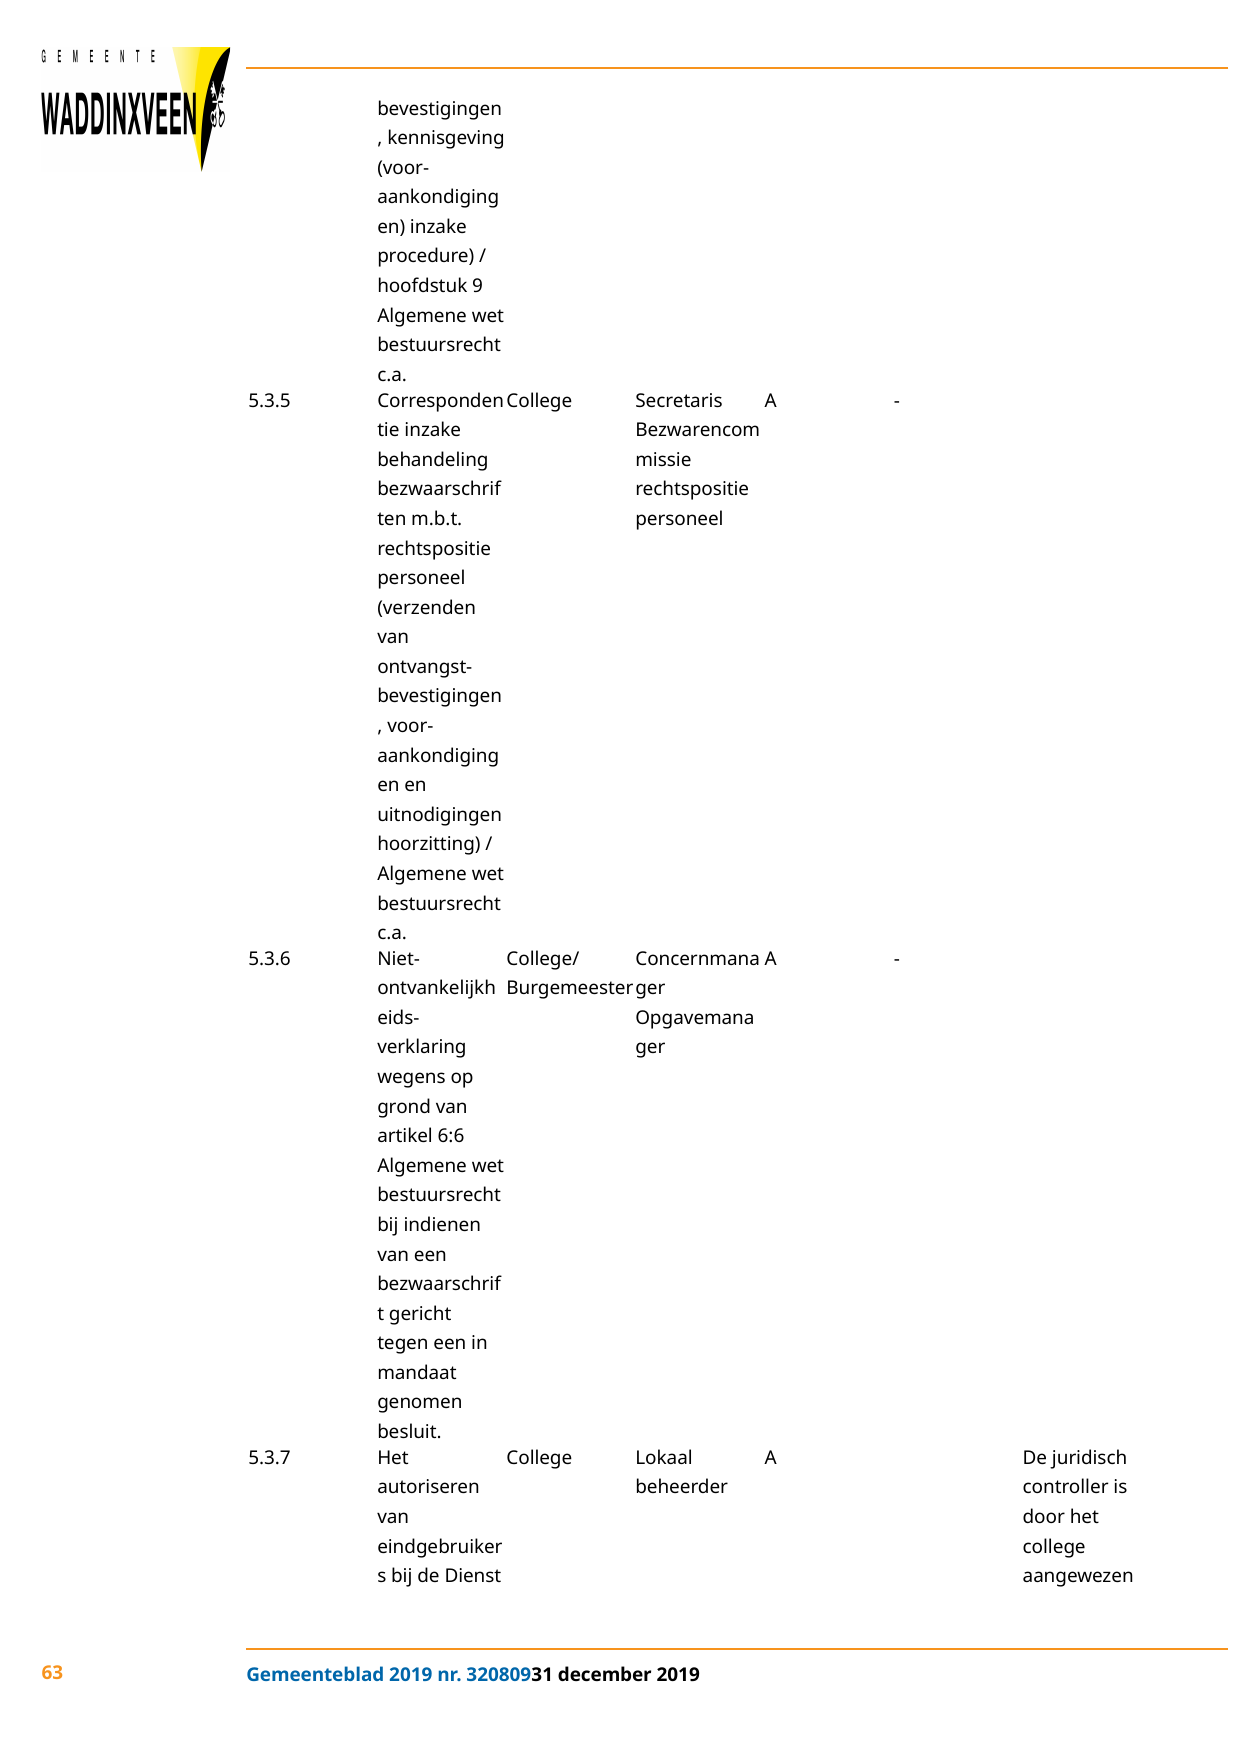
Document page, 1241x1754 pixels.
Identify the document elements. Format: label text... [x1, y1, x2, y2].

table_cell 5.3.5 [248, 387, 377, 945]
table_cell [764, 95, 893, 387]
table_cell 5.3.6 [248, 945, 377, 1444]
table_cell [506, 95, 635, 387]
table_cell - [894, 945, 1022, 1444]
table_cell Niet-ontvankelijkheids-verklaring wegens op grond van artikel 6:6 Algemene wet bestuursrecht bij indienen van een bezwaarschrift gericht tegen een in mandaat genomen besluit. [377, 945, 506, 1444]
table_cell [635, 95, 764, 387]
table_cell A [764, 1444, 893, 1588]
table_cell College/ Burgemeester [506, 945, 635, 1444]
table_cell A [764, 945, 893, 1444]
table_cell Lokaal beheerder [635, 1444, 764, 1588]
picture [41, 47, 231, 172]
table_cell De juridisch controller is door het college aangewezen [1023, 1444, 1152, 1588]
table_cell Concernmanager Opgavemanager [635, 945, 764, 1444]
table_cell [1023, 945, 1152, 1444]
table_cell [1023, 387, 1152, 945]
table_cell A [764, 387, 893, 945]
table_cell Correspondentie inzake behandeling bezwaarschriften m.b.t. rechtspositie personeel (verzenden van ontvangst-bevestigingen, voor-aankondigingen en uitnodigingen hoorzitting) / Algemene wet bestuursrecht c.a. [377, 387, 506, 945]
table_cell College [506, 387, 635, 945]
table_cell - [894, 95, 1022, 387]
table_cell Het autoriseren van eindgebruikers bij de Dienst [377, 1444, 506, 1588]
table_cell [248, 95, 377, 387]
table_cell Secretaris Bezwarencommissie rechtspositie personeel [635, 387, 764, 945]
table_cell - [894, 387, 1022, 945]
table_cell [1023, 95, 1152, 387]
table_cell 5.3.7 [248, 1444, 377, 1588]
table_cell [894, 1444, 1022, 1588]
table_cell College [506, 1444, 635, 1588]
table_cell bevestigingen, kennisgeving (voor-aankondigingen) inzake procedure) / hoofdstuk 9 Algemene wet bestuursrecht c.a. [377, 95, 506, 387]
